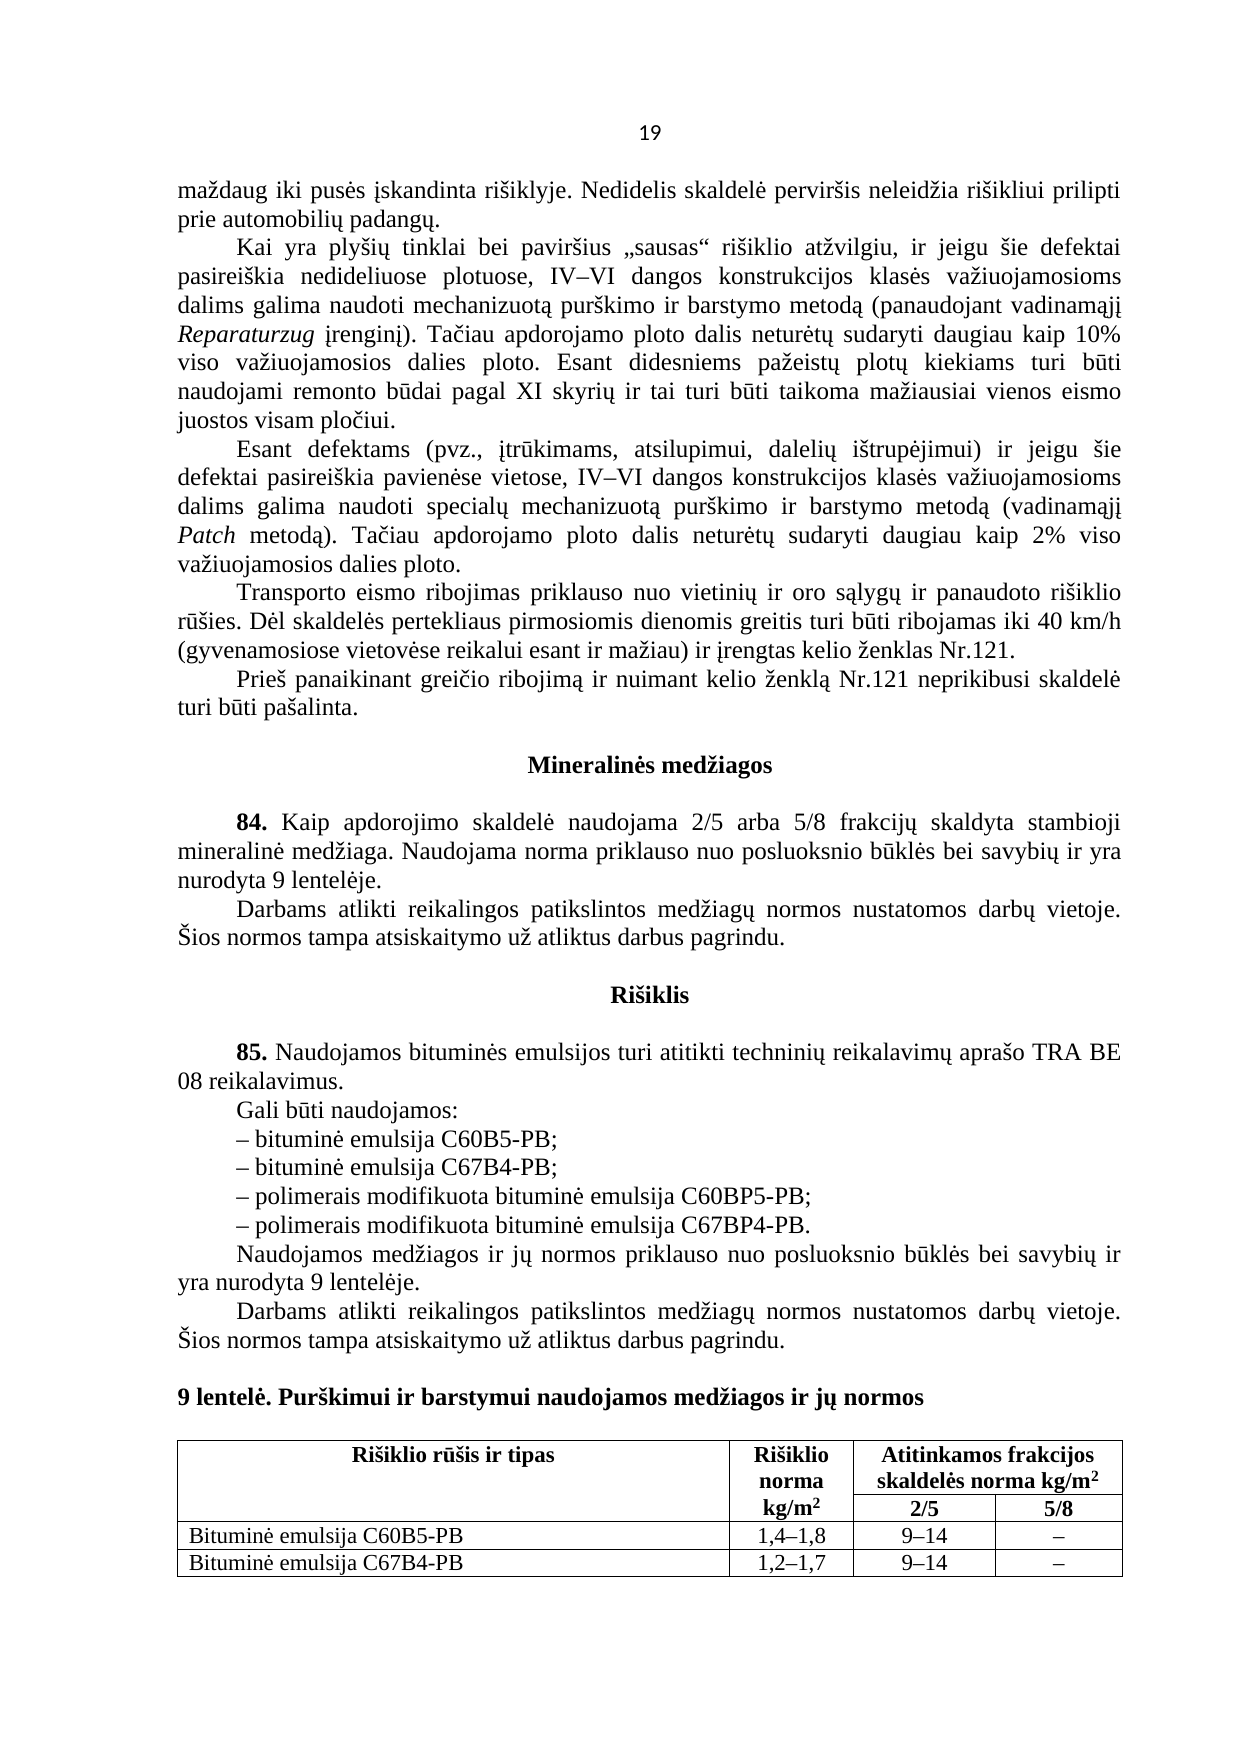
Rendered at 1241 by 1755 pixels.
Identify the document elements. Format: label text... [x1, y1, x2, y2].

text Transporto eismo ribojimas priklauso nuo vietinių ir oro sąlygų ir panaudoto rišiklio rūšies. Dėl skaldelės pertekliaus pirmosiomis dienomis greitis turi būti ribojamas iki 40 km/h (gyvenamosiose vietovėse reikalui esant ir mažiau) ir įrengtas kelio ženklas Nr.121. [177, 577, 1122, 664]
table_cell 2/5 [854, 1495, 995, 1521]
text Mineralinės medžiagos [177, 750, 1122, 779]
text Rišiklis [177, 980, 1122, 1009]
text Darbams atlikti reikalingos patikslintos medžiagų normos nustatomos darbų vietoje. Šios normos tampa atsiskaitymo už atliktus darbus pagrindu. [177, 1296, 1122, 1354]
table_cell 9–14 [854, 1550, 995, 1576]
text – polimerais modifikuota bituminė emulsija C67BP4-PB. [177, 1210, 1122, 1239]
table_cell 9–14 [854, 1522, 995, 1548]
text Kai yra plyšių tinklai bei paviršius „sausas“ rišiklio atžvilgiu, ir jeigu šie defektai pasireiškia nedideliuose plotuose, IV–VI dangos konstrukcijos klasės važiuojamosioms dalims galima naudoti mechanizuotą purškimo ir barstymo metodą (panaudojant vadinamąjį Reparaturzug įrenginį). Tačiau apdorojamo ploto dalis neturėtų sudaryti daugiau kaip 10% viso važiuojamosios dalies ploto. Esant didesniems pažeistų plotų kiekiams turi būti naudojami remonto būdai pagal XI skyrių ir tai turi būti taikoma mažiausiai vienos eismo juostos visam pločiui. [177, 232, 1122, 434]
table_header Rišiklio norma kg/m2 [730, 1441, 853, 1521]
text Gali būti naudojamos: [177, 1095, 1122, 1124]
table_cell 5/8 [996, 1495, 1122, 1521]
table_cell Bituminė emulsija C67B4-PB [178, 1550, 729, 1576]
text – bituminė emulsija C60B5-PB; [177, 1124, 1122, 1152]
text Darbams atlikti reikalingos patikslintos medžiagų normos nustatomos darbų vietoje. Šios normos tampa atsiskaitymo už atliktus darbus pagrindu. [177, 894, 1122, 951]
text – bituminė emulsija C67B4-PB; [177, 1152, 1122, 1181]
table_cell – [996, 1550, 1122, 1576]
table_cell 1,2–1,7 [730, 1550, 853, 1576]
text Naudojamos medžiagos ir jų normos priklauso nuo posluoksnio būklės bei savybių ir yra nurodyta 9 lentelėje. [177, 1239, 1122, 1296]
table_cell Bituminė emulsija C60B5-PB [178, 1522, 729, 1548]
text 9 lentelė. Purškimui ir barstymui naudojamos medžiagos ir jų normos [177, 1382, 1122, 1411]
text Esant defektams (pvz., įtrūkimams, atsilupimui, dalelių ištrupėjimui) ir jeigu šie defektai pasireiškia pavienėse vietose, IV–VI dangos konstrukcijos klasės važiuojamosioms dalims galima naudoti specialų mechanizuotą purškimo ir barstymo metodą (vadinamąjį Patch metodą). Tačiau apdorojamo ploto dalis neturėtų sudaryti daugiau kaip 2% viso važiuojamosios dalies ploto. [177, 434, 1122, 577]
table_header Atitinkamos frakcijos skaldelės norma kg/m2 [854, 1441, 1122, 1494]
text maždaug iki pusės įskandinta rišiklyje. Nedidelis skaldelė perviršis neleidžia rišikliui prilipti prie automobilių padangų. [177, 175, 1122, 232]
text 84. Kaip apdorojimo skaldelė naudojama 2/5 arba 5/8 frakcijų skaldyta stambioji mineralinė medžiaga. Naudojama norma priklauso nuo posluoksnio būklės bei savybių ir yra nurodyta 9 lentelėje. [177, 807, 1122, 894]
text Prieš panaikinant greičio ribojimą ir nuimant kelio ženklą Nr.121 neprikibusi skaldelė turi būti pašalinta. [177, 664, 1122, 721]
table_header Rišiklio rūšis ir tipas [178, 1441, 729, 1521]
text – polimerais modifikuota bituminė emulsija C60BP5-PB; [177, 1181, 1122, 1210]
table_cell – [996, 1522, 1122, 1548]
table_cell 1,4–1,8 [730, 1522, 853, 1548]
text 85. Naudojamos bituminės emulsijos turi atitikti techninių reikalavimų aprašo TRA BE 08 reikalavimus. [177, 1037, 1122, 1095]
